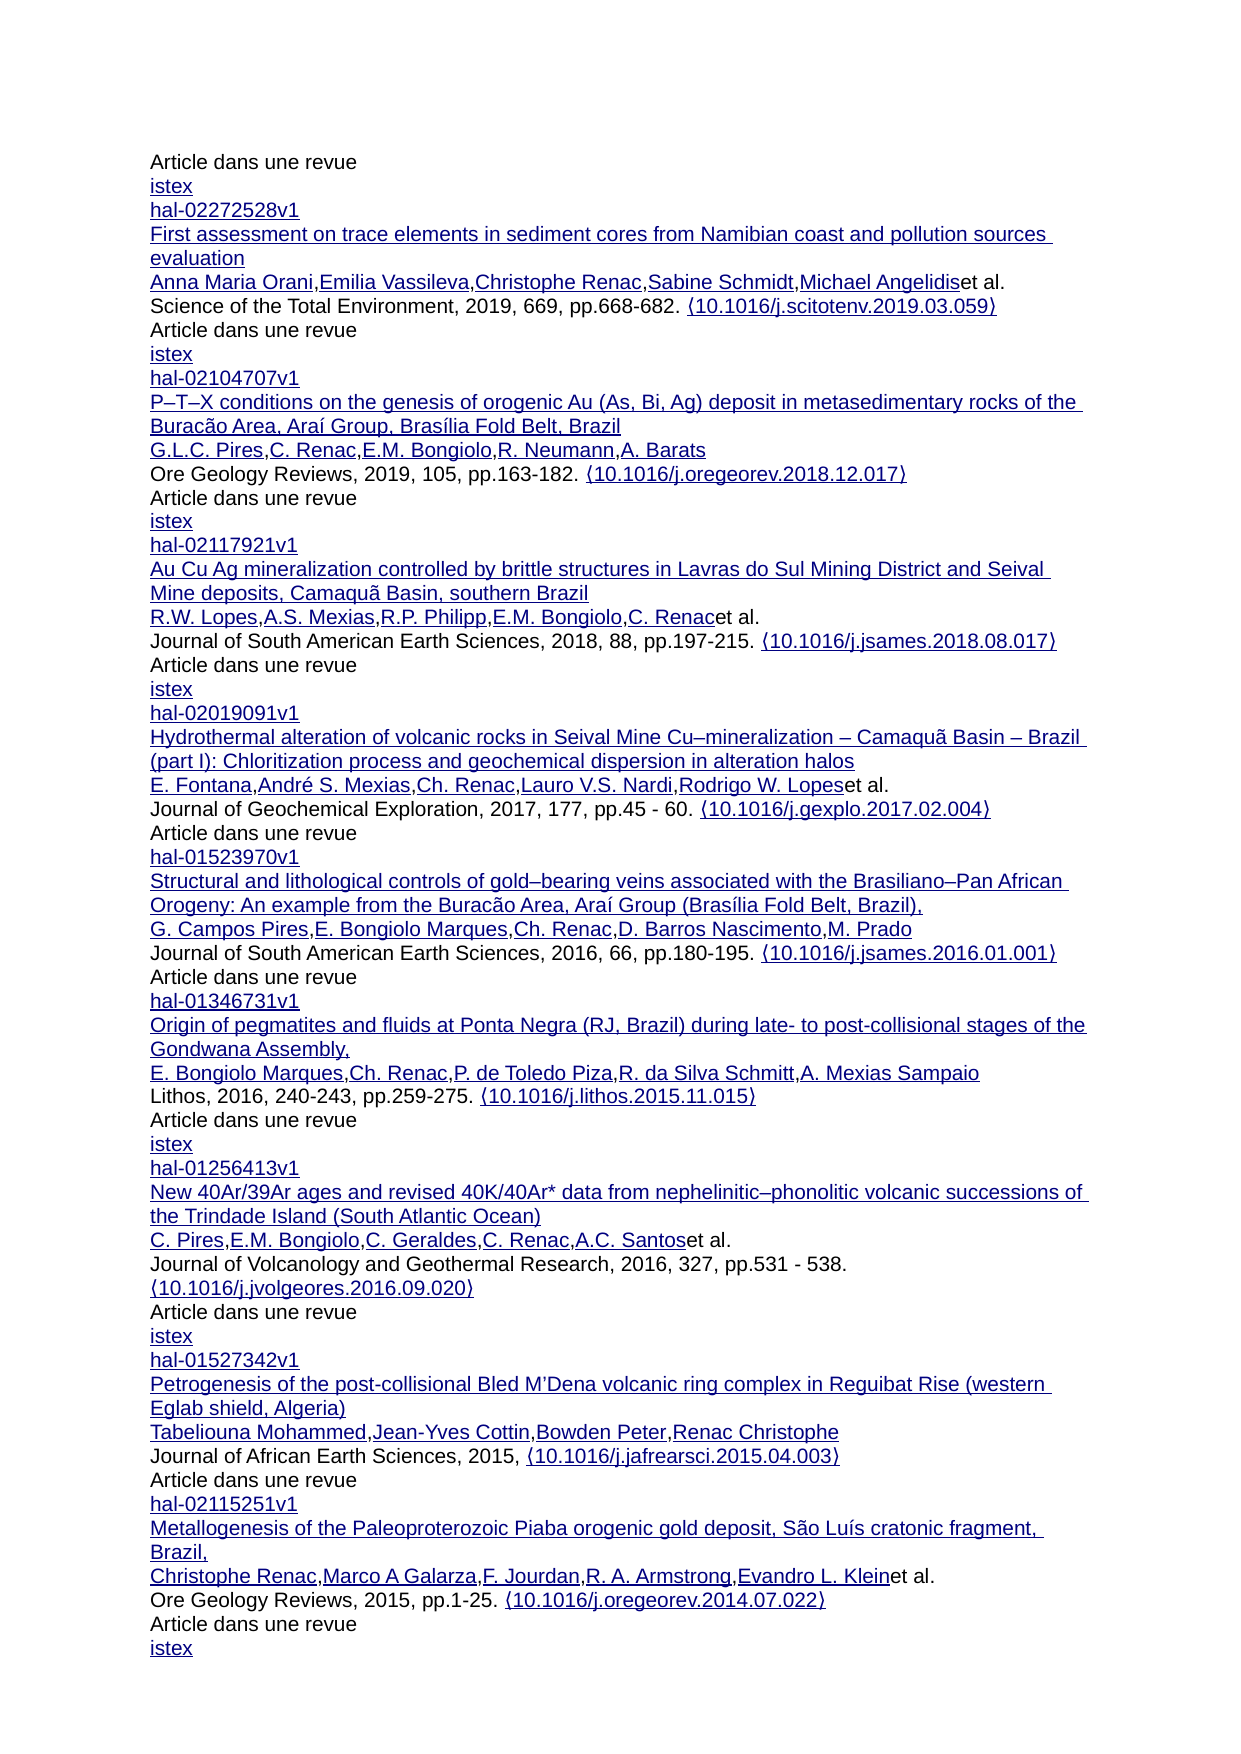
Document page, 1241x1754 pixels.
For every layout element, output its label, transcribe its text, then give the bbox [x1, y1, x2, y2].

table_cell Petrogenesis of the post-collisional Bled M’Dena volcanic ring complex in Reguibat Rise (western Eglab shield, Algeria) Tabeliouna Mohammed,Jean-Yves Cottin,Bowden Peter,Renac Christophe Journal of African Earth Sciences, 2015, ⟨10.1016/j.jafrearsci.2015.04.003⟩ Article dans une revue hal-02115251v1 [150, 1372, 1090, 1516]
table_cell Au Cu Ag mineralization controlled by brittle structures in Lavras do Sul Mining District and Seival Mine deposits, Camaquã Basin, southern Brazil R.W. Lopes,A.S. Mexias,R.P. Philipp,E.M. Bongiolo,C. Renacet al. Journal of South American Earth Sciences, 2018, 88, pp.197-215. ⟨10.1016/j.jsames.2018.08.017⟩ Article dans une revue istex hal-02019091v1 [150, 557, 1090, 725]
table_cell First assessment on trace elements in sediment cores from Namibian coast and pollution sources evaluation Anna Maria Orani,Emilia Vassileva,Christophe Renac,Sabine Schmidt,Michael Angelidiset al. Science of the Total Environment, 2019, 669, pp.668-682. ⟨10.1016/j.scitotenv.2019.03.059⟩ Article dans une revue istex hal-02104707v1 [150, 222, 1090, 389]
table_cell Structural and lithological controls of gold–bearing veins associated with the Brasiliano–Pan African Orogeny: An example from the Buracão Area, Araí Group (Brasília Fold Belt, Brazil), G. Campos Pires,E. Bongiolo Marques,Ch. Renac,D. Barros Nascimento,M. Prado Journal of South American Earth Sciences, 2016, 66, pp.180-195. ⟨10.1016/j.jsames.2016.01.001⟩ Article dans une revue hal-01346731v1 [150, 869, 1090, 1012]
table_cell Article dans une revue istex hal-02272528v1 [150, 150, 1090, 222]
table_cell Hydrothermal alteration of volcanic rocks in Seival Mine Cu–mineralization – Camaquã Basin – Brazil (part I): Chloritization process and geochemical dispersion in alteration halos E. Fontana,André S. Mexias,Ch. Renac,Lauro V.S. Nardi,Rodrigo W. Lopeset al. Journal of Geochemical Exploration, 2017, 177, pp.45 - 60. ⟨10.1016/j.gexplo.2017.02.004⟩ Article dans une revue hal-01523970v1 [150, 725, 1090, 869]
table_cell New 40Ar/39Ar ages and revised 40K/40Ar* data from nephelinitic–phonolitic volcanic successions of the Trindade Island (South Atlantic Ocean) C. Pires,E.M. Bongiolo,C. Geraldes,C. Renac,A.C. Santoset al. Journal of Volcanology and Geothermal Research, 2016, 327, pp.531 - 538. ⟨10.1016/j.jvolgeores.2016.09.020⟩ Article dans une revue istex hal-01527342v1 [150, 1180, 1090, 1372]
table_cell P–T–X conditions on the genesis of orogenic Au (As, Bi, Ag) deposit in metasedimentary rocks of the Buracão Area, Araí Group, Brasília Fold Belt, Brazil G.L.C. Pires,C. Renac,E.M. Bongiolo,R. Neumann,A. Barats Ore Geology Reviews, 2019, 105, pp.163-182. ⟨10.1016/j.oregeorev.2018.12.017⟩ Article dans une revue istex hal-02117921v1 [150, 390, 1090, 557]
table_cell Origin of pegmatites and fluids at Ponta Negra (RJ, Brazil) during late- to post-collisional stages of the Gondwana Assembly, E. Bongiolo Marques,Ch. Renac,P. de Toledo Piza,R. da Silva Schmitt,A. Mexias Sampaio Lithos, 2016, 240-243, pp.259-275. ⟨10.1016/j.lithos.2015.11.015⟩ Article dans une revue istex hal-01256413v1 [150, 1013, 1090, 1180]
table_cell Metallogenesis of the Paleoproterozoic Piaba orogenic gold deposit, São Luís cratonic fragment, Brazil, Christophe Renac,Marco A Galarza,F. Jourdan,R. A. Armstrong,Evandro L. Kleinet al. Ore Geology Reviews, 2015, pp.1-25. ⟨10.1016/j.oregeorev.2014.07.022⟩ Article dans une revue istex [150, 1516, 1090, 1659]
